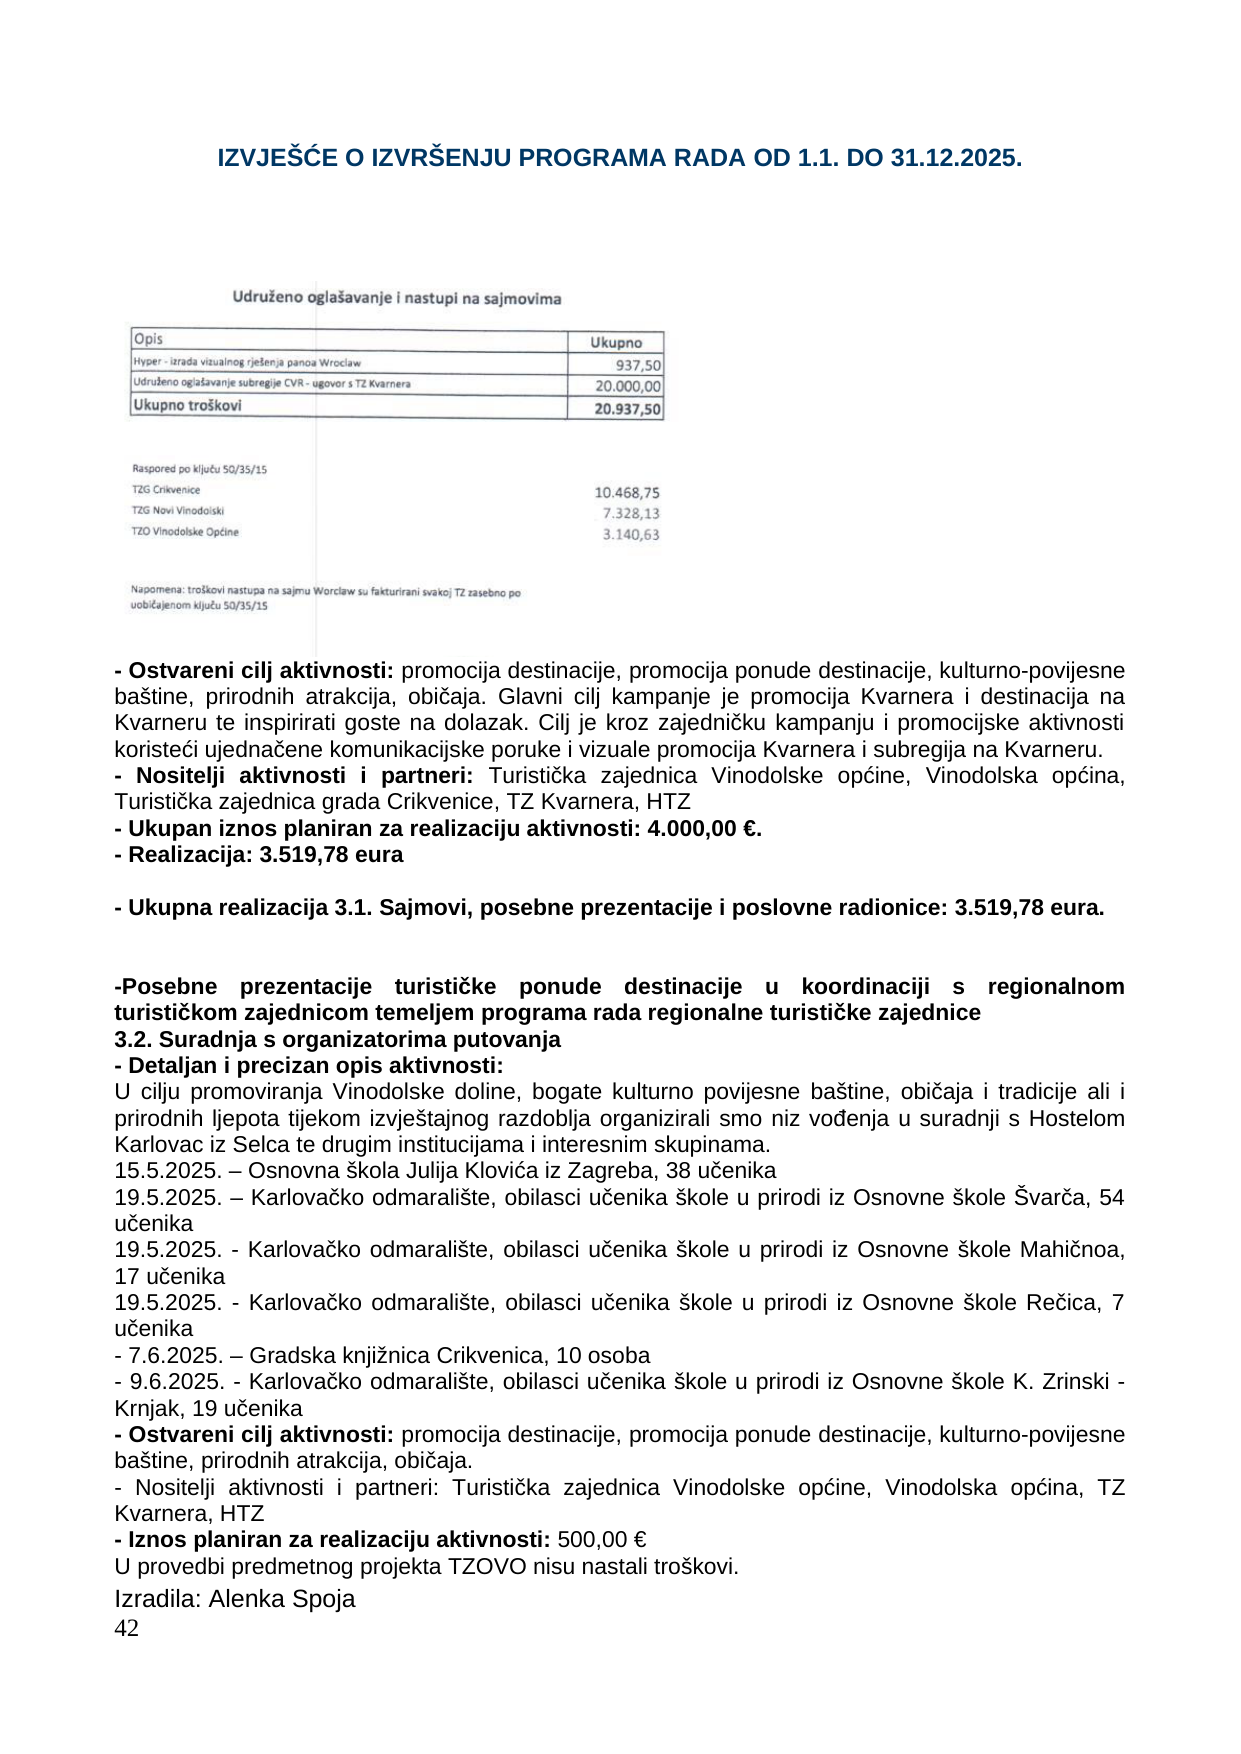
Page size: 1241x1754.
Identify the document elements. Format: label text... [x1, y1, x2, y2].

text - Nositelji aktivnosti i partneri: Turistička zajednica Vinodolske općine, Vinodolska općina, Turistička zajednica grada Crikvenice, TZ Kvarnera, HTZ [114, 762, 1126, 815]
text - Nositelji aktivnosti i partneri: Turistička zajednica Vinodolske općine, Vinodolska općina, TZ Kvarnera, HTZ [114, 1473, 1126, 1526]
text U cilju promoviranja Vinodolske doline, bogate kulturno povijesne baštine, običaja i tradicije ali i prirodnih ljepota tijekom izvještajnog razdoblja organizirali smo niz vođenja u suradnji s Hostelom Karlovac iz Selca te drugim institucijama i interesnim skupinama. [114, 1078, 1126, 1157]
text 19.5.2025. - Karlovačko odmaralište, obilasci učenika škole u prirodi iz Osnovne škole Rečica, 7 učenika [114, 1289, 1126, 1342]
text - Ostvareni cilj aktivnosti: promocija destinacije, promocija ponude destinacije, kulturno-povijesne baštine, prirodnih atrakcija, običaja. Glavni cilj kampanje je promocija Kvarnera i destinacija na Kvarneru te inspirirati goste na dolazak. Cilj je kroz zajedničku kampanju i promocijske aktivnosti koristeći ujednačene komunikacijske poruke i vizuale promocija Kvarnera i subregija na Kvarneru. [114, 657, 1126, 762]
text - 7.6.2025. – Gradska knjižnica Crikvenica, 10 osoba [114, 1342, 1126, 1368]
text - Iznos planiran za realizaciju aktivnosti: 500,00 € [114, 1526, 1126, 1553]
text - Ukupan iznos planiran za realizaciju aktivnosti: 4.000,00 €. [114, 815, 1126, 841]
text - Realizacija: 3.519,78 eura [114, 841, 1126, 867]
text 19.5.2025. - Karlovačko odmaralište, obilasci učenika škole u prirodi iz Osnovne škole Mahičnoa, 17 učenika [114, 1236, 1126, 1289]
text 19.5.2025. – Karlovačko odmaralište, obilasci učenika škole u prirodi iz Osnovne škole Švarča, 54 učenika [114, 1184, 1126, 1236]
text 3.2. Suradnja s organizatorima putovanja [114, 1026, 1126, 1052]
text 15.5.2025. – Osnovna škola Julija Klovića iz Zagreba, 38 učenika [114, 1157, 1126, 1184]
text -Posebne prezentacije turističke ponude destinacije u koordinaciji s regionalnom turističkom zajednicom temeljem programa rada regionalne turističke zajednice [114, 973, 1126, 1026]
text - Ostvareni cilj aktivnosti: promocija destinacije, promocija ponude destinacije, kulturno-povijesne baštine, prirodnih atrakcija, običaja. [114, 1421, 1126, 1473]
text U provedbi predmetnog projekta TZOVO nisu nastali troškovi. [114, 1553, 1126, 1579]
text - Ukupna realizacija 3.1. Sajmovi, posebne prezentacije i poslovne radionice: 3.519,78 eura. [114, 894, 1126, 920]
text - 9.6.2025. - Karlovačko odmaralište, obilasci učenika škole u prirodi iz Osnovne škole K. Zrinski - Krnjak, 19 učenika [114, 1368, 1126, 1421]
text - Detaljan i precizan opis aktivnosti: [114, 1052, 1126, 1078]
